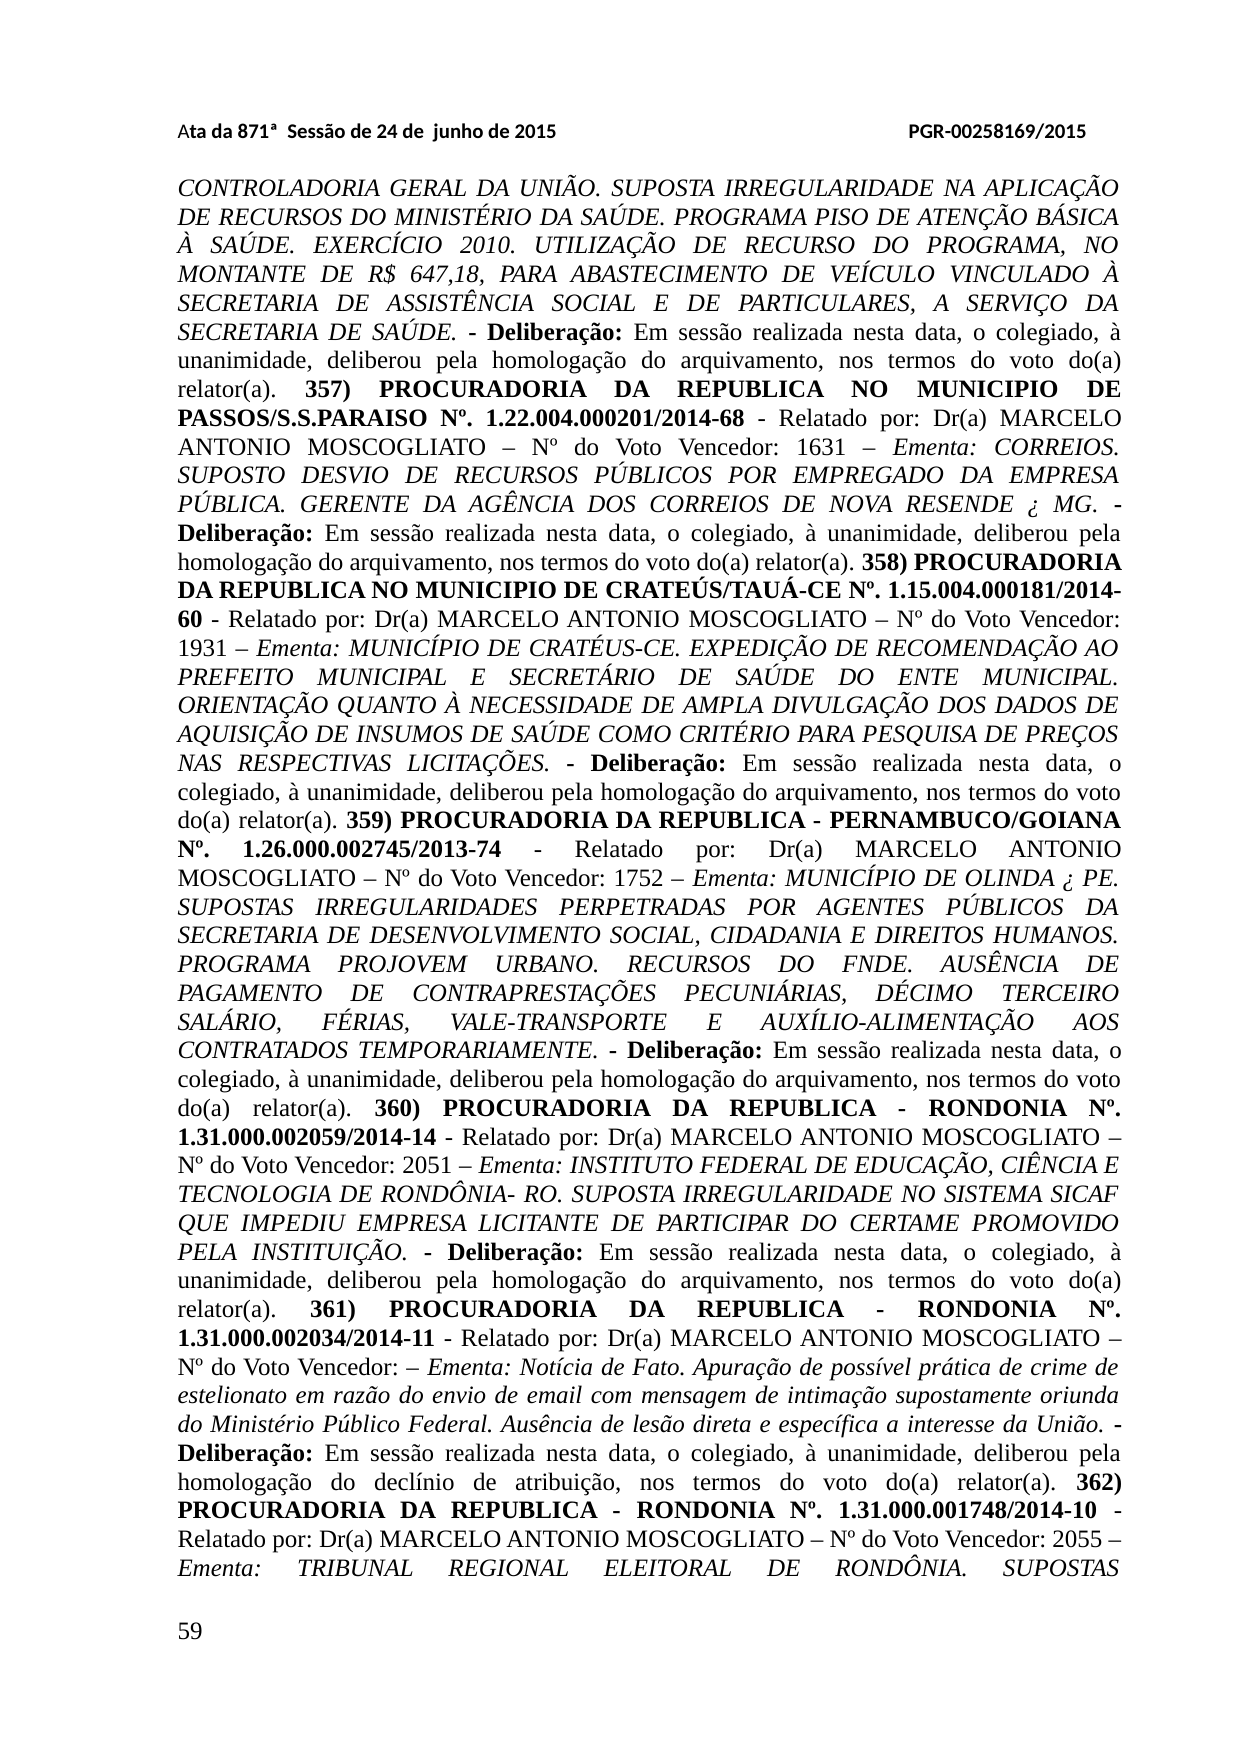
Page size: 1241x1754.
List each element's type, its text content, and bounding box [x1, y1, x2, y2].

text CONTROLADORIA GERAL DA UNIÃO. SUPOSTA IRREGULARIDADE NA APLICAÇÃO DE RECURSOS DO MINISTÉRIO DA SAÚDE. PROGRAMA PISO DE ATENÇÃO BÁSICA À SAÚDE. EXERCÍCIO 2010. UTILIZAÇÃO DE RECURSO DO PROGRAMA, NO MONTANTE DE R$ 647,18, PARA ABASTECIMENTO DE VEÍCULO VINCULADO À SECRETARIA DE ASSISTÊNCIA SOCIAL E DE PARTICULARES, A SERVIÇO DA SECRETARIA DE SAÚDE. - Deliberação: Em sessão realizada nesta data, o colegiado, à unanimidade, deliberou pela homologação do arquivamento, nos termos do voto do(a) relator(a). 357) PROCURADORIA DA REPUBLICA NO MUNICIPIO DE PASSOS/S.S.PARAISO Nº. 1.22.004.000201/2014-68 - Relatado por: Dr(a) MARCELO ANTONIO MOSCOGLIATO – Nº do Voto Vencedor: 1631 – Ementa: CORREIOS. SUPOSTO DESVIO DE RECURSOS PÚBLICOS POR EMPREGADO DA EMPRESA PÚBLICA. GERENTE DA AGÊNCIA DOS CORREIOS DE NOVA RESENDE ¿ MG. - Deliberação: Em sessão realizada nesta data, o colegiado, à unanimidade, deliberou pela homologação do arquivamento, nos termos do voto do(a) relator(a). 358) PROCURADORIA DA REPUBLICA NO MUNICIPIO DE CRATEÚS/TAUÁ-CE Nº. 1.15.004.000181/2014-60 - Relatado por: Dr(a) MARCELO ANTONIO MOSCOGLIATO – Nº do Voto Vencedor: 1931 – Ementa: MUNICÍPIO DE CRATÉUS-CE. EXPEDIÇÃO DE RECOMENDAÇÃO AO PREFEITO MUNICIPAL E SECRETÁRIO DE SAÚDE DO ENTE MUNICIPAL. ORIENTAÇÃO QUANTO À NECESSIDADE DE AMPLA DIVULGAÇÃO DOS DADOS DE AQUISIÇÃO DE INSUMOS DE SAÚDE COMO CRITÉRIO PARA PESQUISA DE PREÇOS NAS RESPECTIVAS LICITAÇÕES. - Deliberação: Em sessão realizada nesta data, o colegiado, à unanimidade, deliberou pela homologação do arquivamento, nos termos do voto do(a) relator(a). 359) PROCURADORIA DA REPUBLICA - PERNAMBUCO/GOIANA Nº. 1.26.000.002745/2013-74 - Relatado por: Dr(a) MARCELO ANTONIO MOSCOGLIATO – Nº do Voto Vencedor: 1752 – Ementa: MUNICÍPIO DE OLINDA ¿ PE. SUPOSTAS IRREGULARIDADES PERPETRADAS POR AGENTES PÚBLICOS DA SECRETARIA DE DESENVOLVIMENTO SOCIAL, CIDADANIA E DIREITOS HUMANOS. PROGRAMA PROJOVEM URBANO. RECURSOS DO FNDE. AUSÊNCIA DE PAGAMENTO DE CONTRAPRESTAÇÕES PECUNIÁRIAS, DÉCIMO TERCEIRO SALÁRIO, FÉRIAS, VALE-TRANSPORTE E AUXÍLIO-ALIMENTAÇÃO AOS CONTRATADOS TEMPORARIAMENTE. - Deliberação: Em sessão realizada nesta data, o colegiado, à unanimidade, deliberou pela homologação do arquivamento, nos termos do voto do(a) relator(a). 360) PROCURADORIA DA REPUBLICA - RONDONIA Nº. 1.31.000.002059/2014-14 - Relatado por: Dr(a) MARCELO ANTONIO MOSCOGLIATO – Nº do Voto Vencedor: 2051 – Ementa: INSTITUTO FEDERAL DE EDUCAÇÃO, CIÊNCIA E TECNOLOGIA DE RONDÔNIA- RO. SUPOSTA IRREGULARIDADE NO SISTEMA SICAF QUE IMPEDIU EMPRESA LICITANTE DE PARTICIPAR DO CERTAME PROMOVIDO PELA INSTITUIÇÃO. - Deliberação: Em sessão realizada nesta data, o colegiado, à unanimidade, deliberou pela homologação do arquivamento, nos termos do voto do(a) relator(a). 361) PROCURADORIA DA REPUBLICA - RONDONIA Nº. 1.31.000.002034/2014-11 - Relatado por: Dr(a) MARCELO ANTONIO MOSCOGLIATO – Nº do Voto Vencedor: – Ementa: Notícia de Fato. Apuração de possível prática de crime de estelionato em razão do envio de email com mensagem de intimação supostamente oriunda do Ministério Público Federal. Ausência de lesão direta e específica a interesse da União. - Deliberação: Em sessão realizada nesta data, o colegiado, à unanimidade, deliberou pela homologação do declínio de atribuição, nos termos do voto do(a) relator(a). 362) PROCURADORIA DA REPUBLICA - RONDONIA Nº. 1.31.000.001748/2014-10 - Relatado por: Dr(a) MARCELO ANTONIO MOSCOGLIATO – Nº do Voto Vencedor: 2055 – Ementa: TRIBUNAL REGIONAL ELEITORAL DE RONDÔNIA. SUPOSTAS [177, 173, 1122, 1582]
